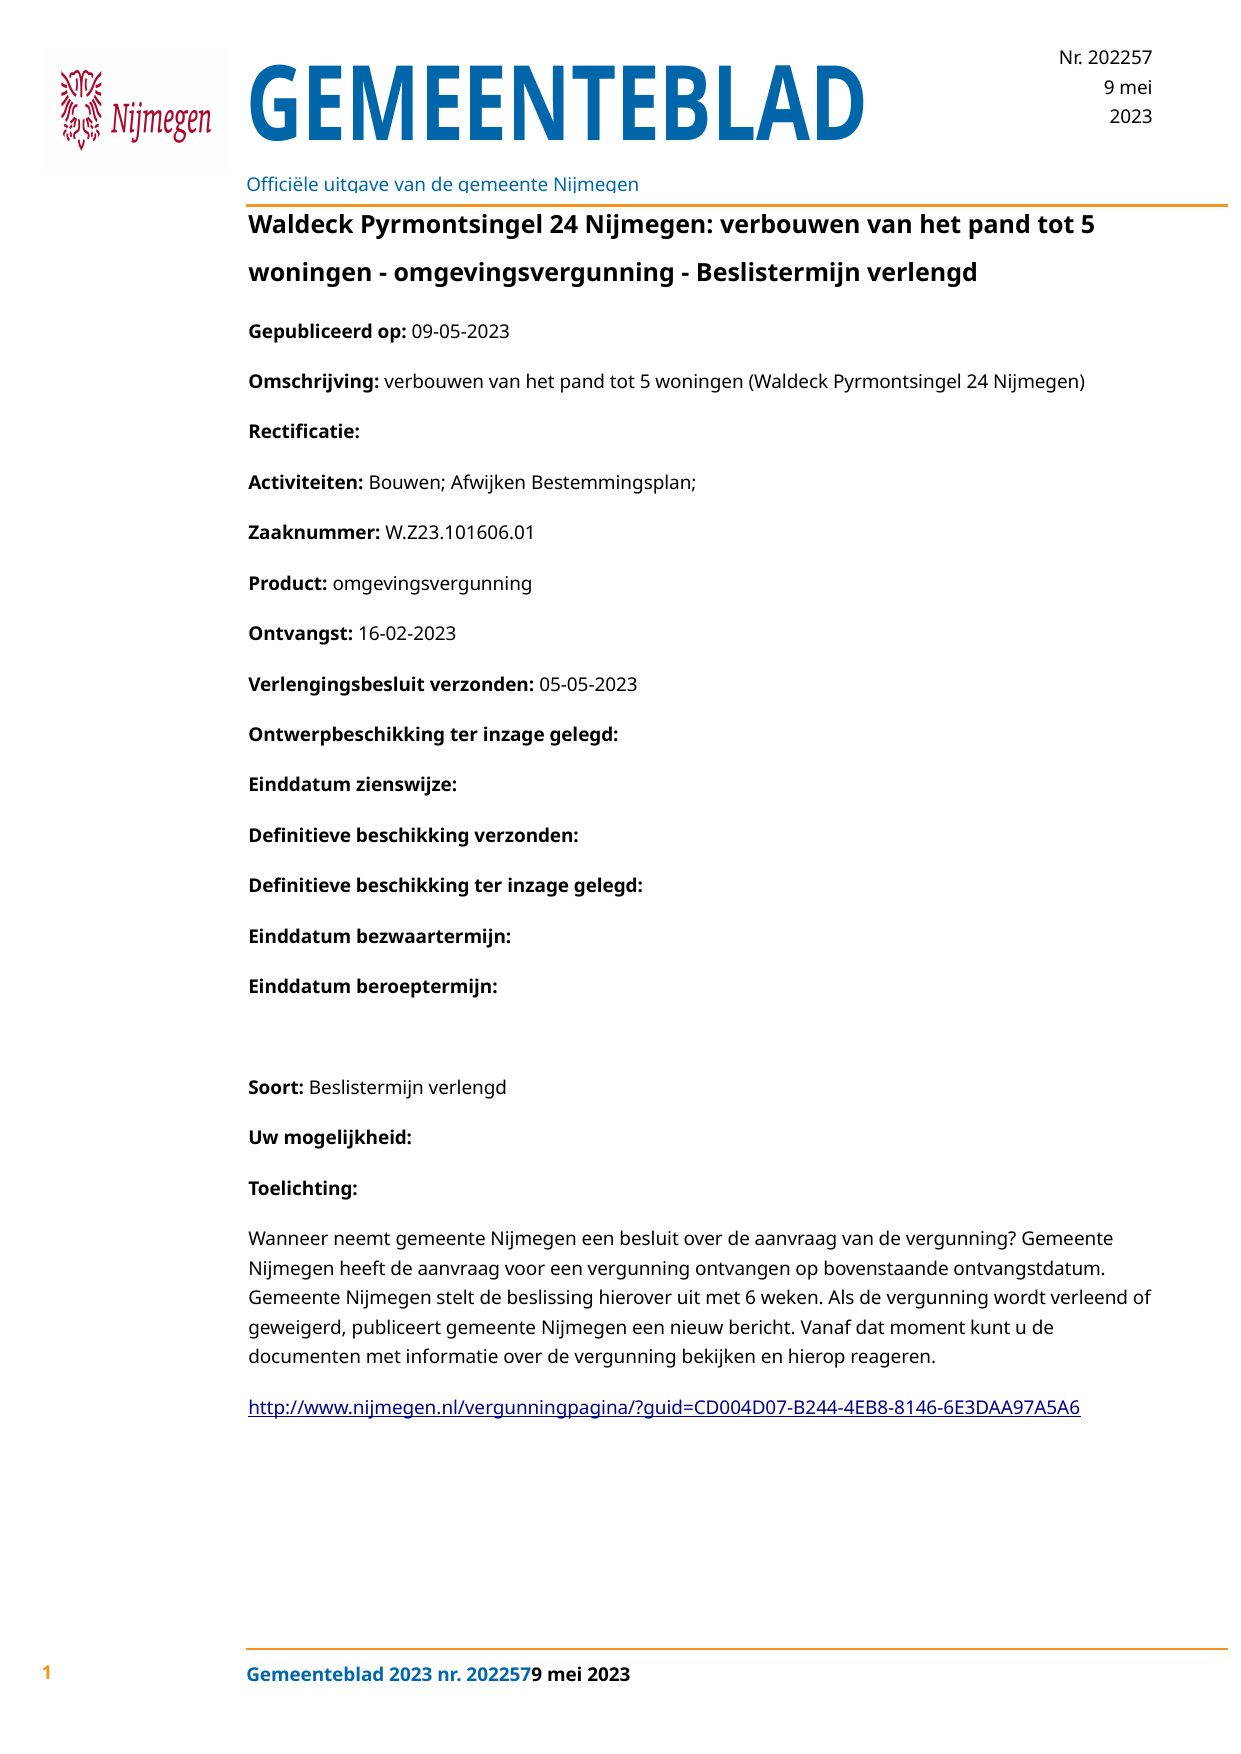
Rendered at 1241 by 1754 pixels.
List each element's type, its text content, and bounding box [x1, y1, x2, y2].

text Ontvangst: 16-02-2023 [248, 620, 1152, 646]
text Definitieve beschikking verzonden: [248, 822, 1152, 848]
text Toelichting: [248, 1175, 1152, 1201]
text Einddatum beroeptermijn: [248, 973, 1152, 999]
text Activiteiten: Bouwen; Afwijken Bestemmingsplan; [248, 469, 1152, 495]
text Zaaknummer: W.Z23.101606.01 [248, 519, 1152, 545]
text Product: omgevingsvergunning [248, 570, 1152, 596]
text Verlengingsbesluit verzonden: 05-05-2023 [248, 671, 1152, 697]
text Gepubliceerd op: 09-05-2023 [248, 318, 1152, 344]
text Einddatum zienswijze: [248, 772, 1152, 797]
text Soort: Beslistermijn verlengd [248, 1074, 1152, 1100]
picture [41, 47, 231, 172]
text http://www.nijmegen.nl/vergunningpagina/?guid=CD004D07-B244-4EB8-8146-6E3DAA97A5A6 [248, 1394, 1152, 1420]
text Einddatum bezwaartermijn: [248, 923, 1152, 949]
text Ontwerpbeschikking ter inzage gelegd: [248, 721, 1152, 747]
text Wanneer neemt gemeente Nijmegen een besluit over de aanvraag van de vergunning? Gemeente Nijmegen heeft de aanvraag voor een vergunning ontvangen op bovenstaande ontvangstdatum. Gemeente Nijmegen stelt de beslissing hierover uit met 6 weken. Als de vergunning wordt verleend of geweigerd, publiceert gemeente Nijmegen een nieuw bericht. Vanaf dat moment kunt u de documenten met informatie over de vergunning bekijken en hierop reageren. [248, 1225, 1152, 1369]
text Rectificatie: [248, 419, 1152, 444]
text Omschrijving: verbouwen van het pand tot 5 woningen (Waldeck Pyrmontsingel 24 Nijmegen) [248, 368, 1152, 394]
text Waldeck Pyrmontsingel 24 Nijmegen: verbouwen van het pand tot 5 woningen - omgevingsvergunning - Beslistermijn verlengd [248, 207, 1152, 288]
text Definitieve beschikking ter inzage gelegd: [248, 872, 1152, 898]
text Uw mogelijkheid: [248, 1124, 1152, 1150]
